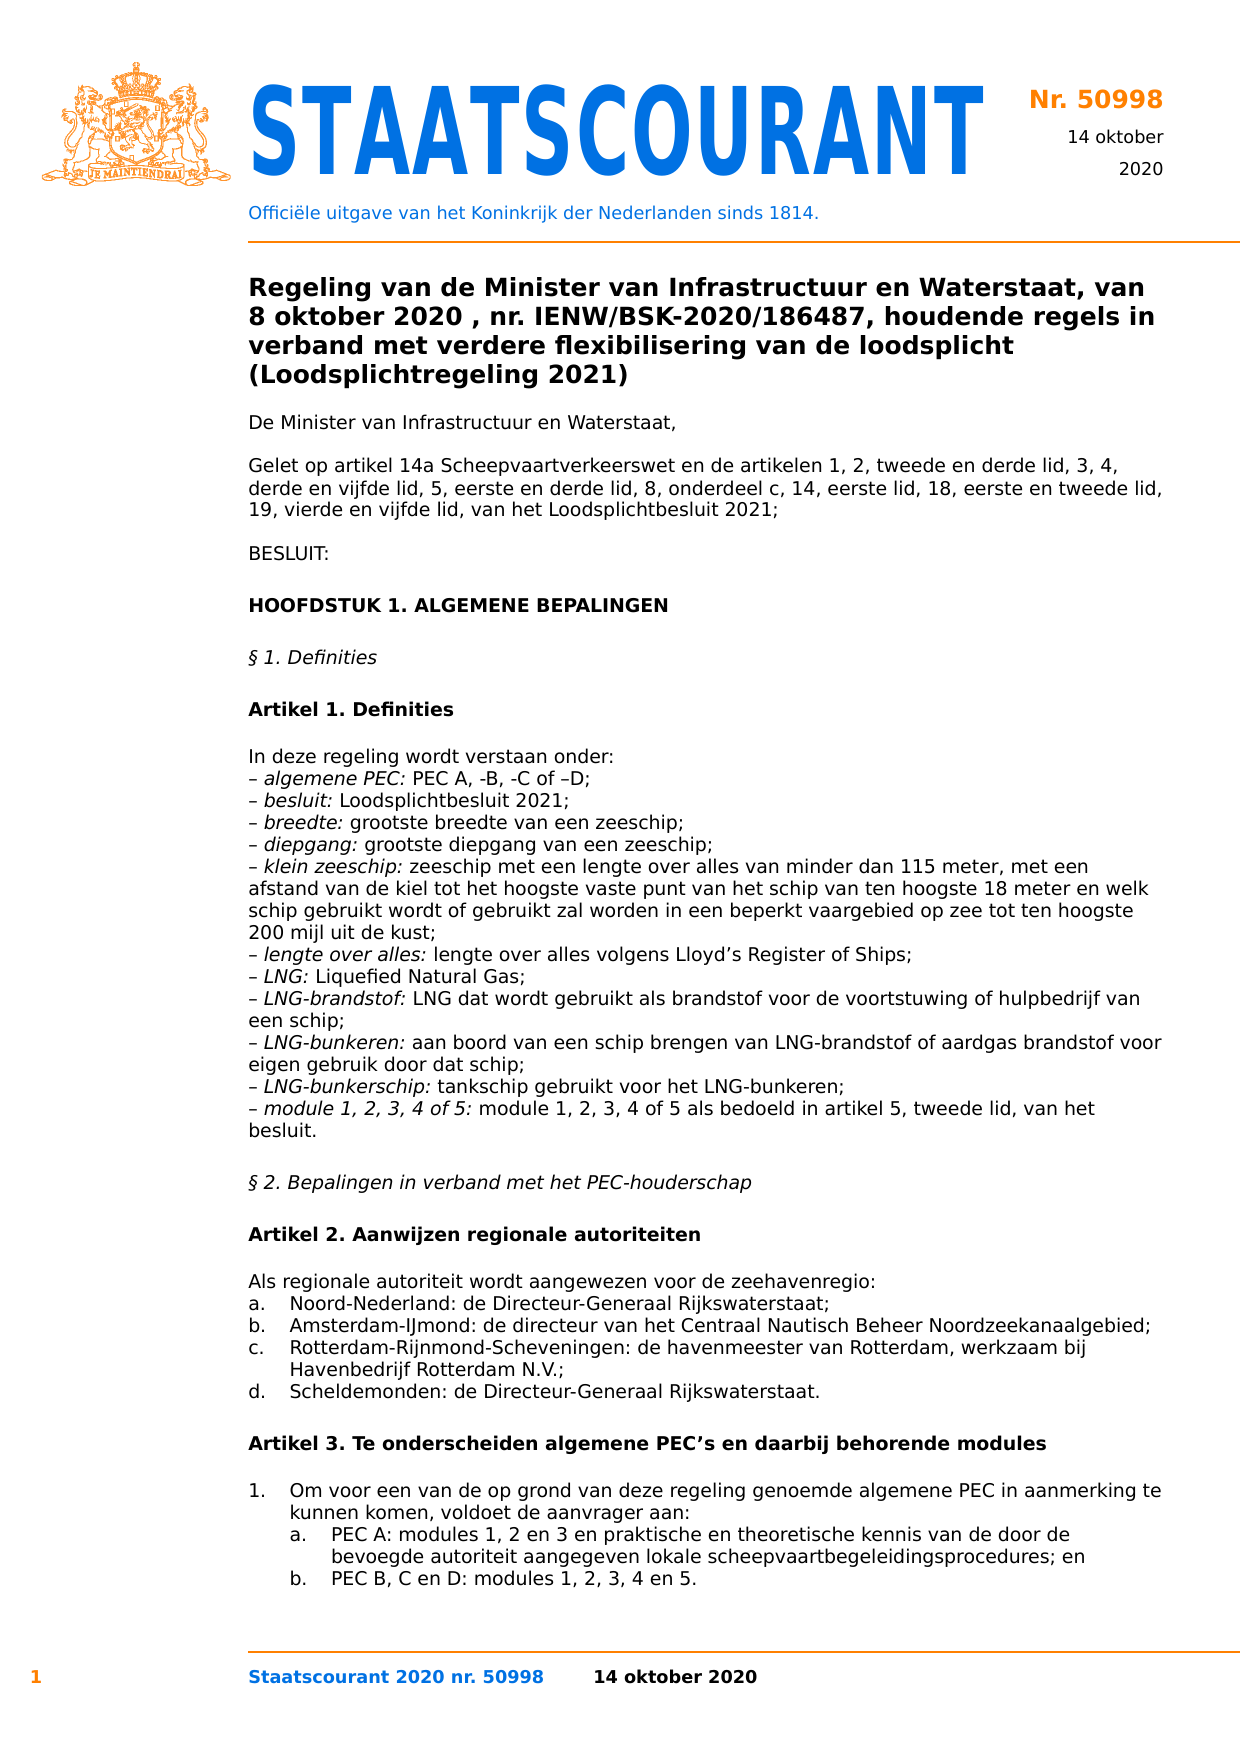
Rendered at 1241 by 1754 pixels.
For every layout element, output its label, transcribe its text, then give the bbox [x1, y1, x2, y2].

text b. PEC B, C en D: modules 1, 2, 3, 4 en 5. [289, 1567, 1163, 1589]
subtitle § 1. Definities [248, 647, 1163, 669]
text Als regionale autoriteit wordt aangewezen voor de zeehavenregio: [248, 1271, 1163, 1293]
text In deze regeling wordt verstaan onder: [248, 746, 1163, 768]
subtitle Artikel 3. Te onderscheiden algemene PEC’s en daarbij behorende modules [248, 1433, 1163, 1454]
text – besluit: Loodsplichtbesluit 2021; [248, 790, 1163, 812]
text De Minister van Infrastructuur en Waterstaat, [248, 412, 1163, 433]
text – diepgang: grootste diepgang van een zeeschip; [248, 834, 1163, 856]
table_header [25, 62, 248, 241]
text – LNG-bunkeren: aan boord van een schip brengen van LNG-brandstof of aardgas brandstof voor eigen gebruik door dat schip; [248, 1032, 1163, 1076]
text – lengte over alles: lengte over alles volgens Lloyd’s Register of Ships; [248, 944, 1163, 966]
table_header Nr. 50998 [998, 62, 1240, 121]
text c. Rotterdam-Rijnmond-Scheveningen: de havenmeester van Rotterdam, werkzaam bij Havenbedrijf Rotterdam N.V.; [248, 1337, 1163, 1381]
text – klein zeeschip: zeeschip met een lengte over alles van minder dan 115 meter, met een afstand van de kiel tot het hoogste vaste punt van het schip van ten hoogste 18 meter en welk schip gebruikt wordt of gebruikt zal worden in een beperkt vaargebied op zee tot ten hoogste 200 mijl uit de kust; [248, 856, 1163, 944]
picture [41, 62, 231, 186]
text – breedte: grootste breedte van een zeeschip; [248, 812, 1163, 834]
table_cell Officiële uitgave van het Koninkrijk der Nederlanden sinds 1814. [248, 203, 1240, 241]
subtitle Artikel 2. Aanwijzen regionale autoriteiten [248, 1224, 1163, 1246]
text d. Scheldemonden: de Directeur-Generaal Rijkswaterstaat. [248, 1381, 1163, 1403]
text – LNG-bunkerschip: tankschip gebruikt voor het LNG-bunkeren; [248, 1076, 1163, 1098]
subtitle HOOFDSTUK 1. ALGEMENE BEPALINGEN [248, 595, 1163, 617]
table_cell 2020 [998, 153, 1240, 203]
text – LNG: Liquefied Natural Gas; [248, 966, 1163, 988]
subtitle Regeling van de Minister van Infrastructuur en Waterstaat, van 8 oktober 2020 , nr. IENW/BSK-2020/186487, houdende regels in verband met verdere flexibilisering van de loodsplicht (Loodsplichtregeling 2021) [248, 273, 1163, 390]
subtitle Artikel 1. Definities [248, 699, 1163, 721]
text a. Noord-Nederland: de Directeur-Generaal Rijkswaterstaat; [248, 1293, 1163, 1315]
text Gelet op artikel 14a Scheepvaartverkeerswet en de artikelen 1, 2, tweede en derde lid, 3, 4, derde en vijfde lid, 5, eerste en derde lid, 8, onderdeel c, 14, eerste lid, 18, eerste en tweede lid, 19, vierde en vijfde lid, van het Loodsplichtbesluit 2021; [248, 455, 1163, 521]
text – algemene PEC: PEC A, -B, -C of –D; [248, 768, 1163, 790]
subtitle § 2. Bepalingen in verband met het PEC-houderschap [248, 1172, 1163, 1194]
text – module 1, 2, 3, 4 of 5: module 1, 2, 3, 4 of 5 als bedoeld in artikel 5, tweede lid, van het besluit. [248, 1098, 1163, 1142]
table_cell 14 oktober [998, 121, 1240, 153]
text b. Amsterdam-IJmond: de directeur van het Centraal Nautisch Beheer Noordzeekanaalgebied; [248, 1315, 1163, 1337]
text – LNG-brandstof: LNG dat wordt gebruikt als brandstof voor de voortstuwing of hulpbedrijf van een schip; [248, 988, 1163, 1032]
text a. PEC A: modules 1, 2 en 3 en praktische en theoretische kennis van de door de bevoegde autoriteit aangegeven lokale scheepvaartbegeleidingsprocedures; en [289, 1523, 1163, 1567]
text BESLUIT: [248, 543, 1163, 565]
text 1. Om voor een van de op grond van deze regeling genoemde algemene PEC in aanmerking te kunnen komen, voldoet de aanvrager aan: [248, 1479, 1163, 1523]
table_header STAATSCOURANT [248, 62, 998, 203]
